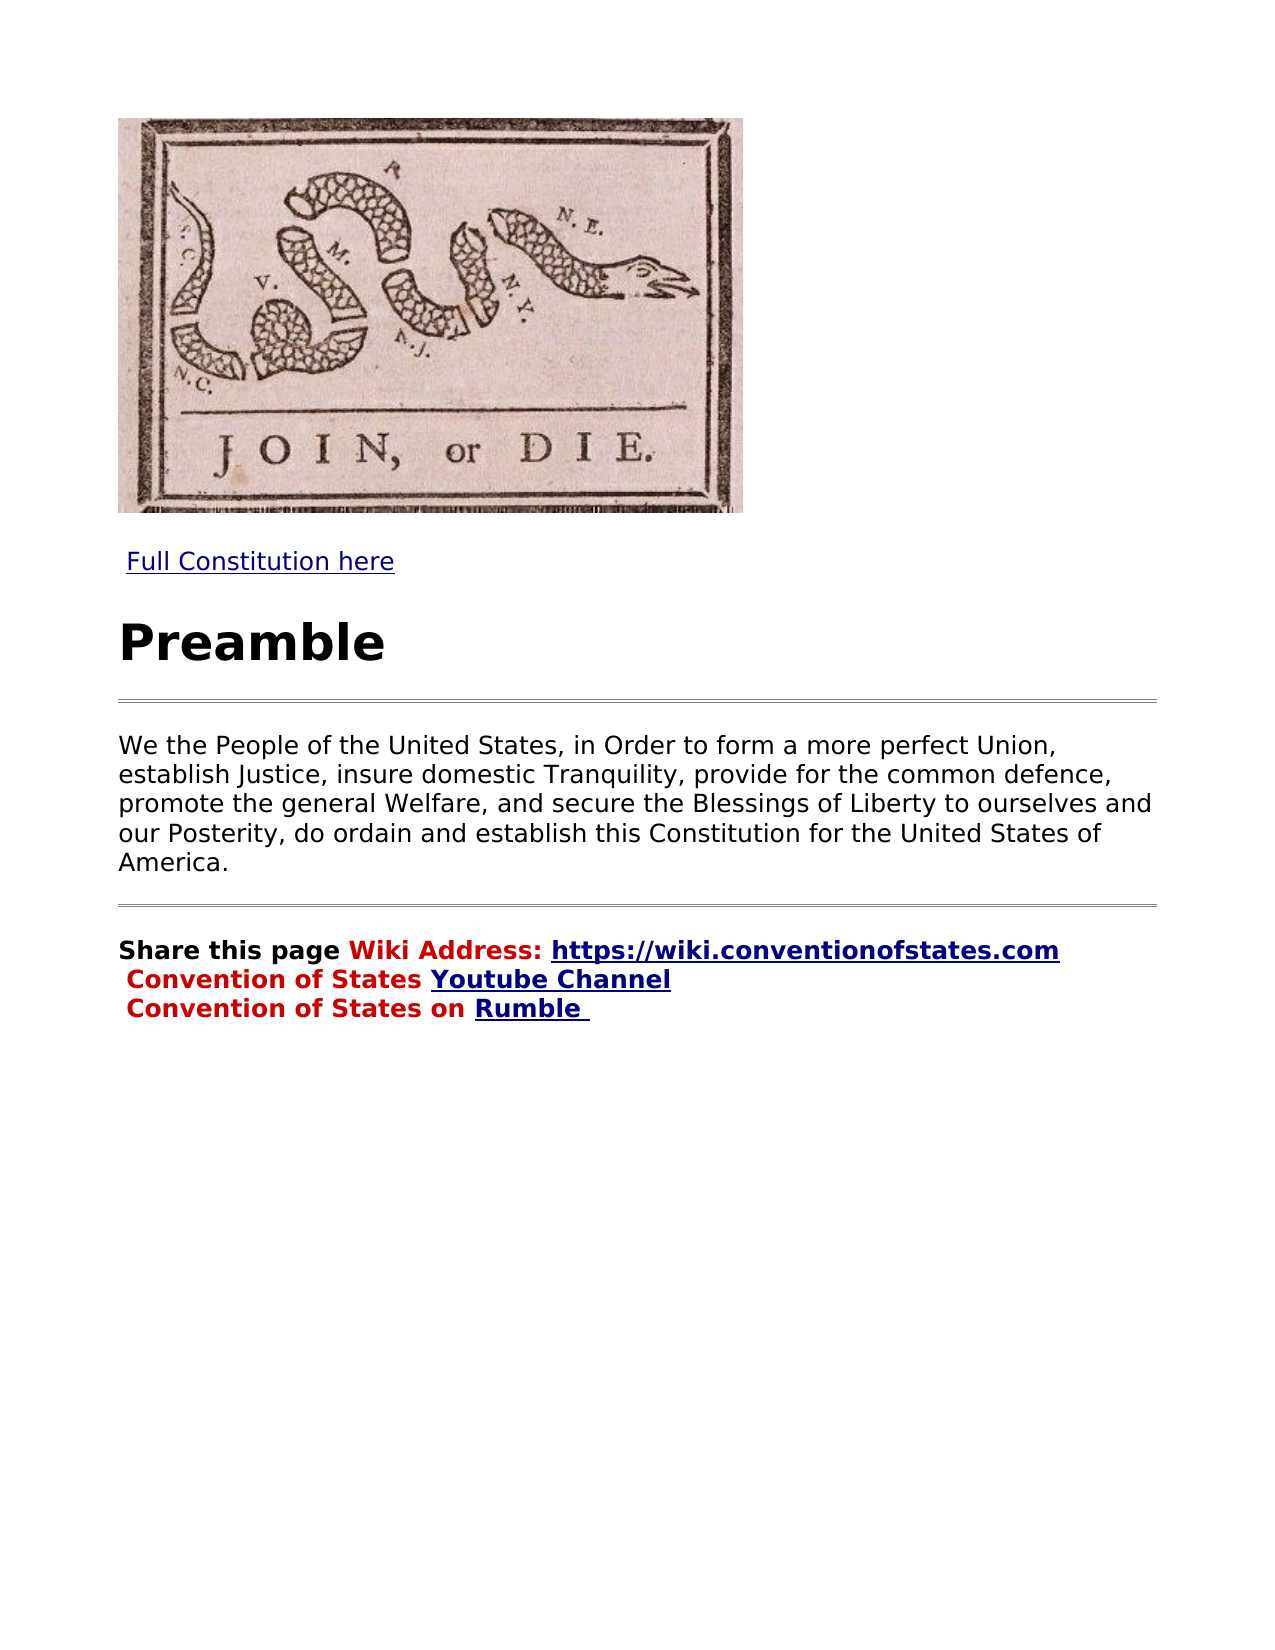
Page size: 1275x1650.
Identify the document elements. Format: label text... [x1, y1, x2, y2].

text We the People of the United States, in Order to form a more perfect Union, establish Justice, insure domestic Tranquility, provide for the common defence, promote the general Welfare, and secure the Blessings of Liberty to ourselves and our Posterity, do ordain and establish this Constitution for the United States of America. [118, 731, 1157, 877]
subtitle Preamble [118, 614, 1157, 672]
text Full Constitution here [118, 118, 1157, 577]
text Share this page Wiki Address: https://wiki.conventionofstates.com Convention of States Youtube Channel Convention of States on Rumble [118, 936, 1157, 1023]
picture [118, 118, 744, 513]
